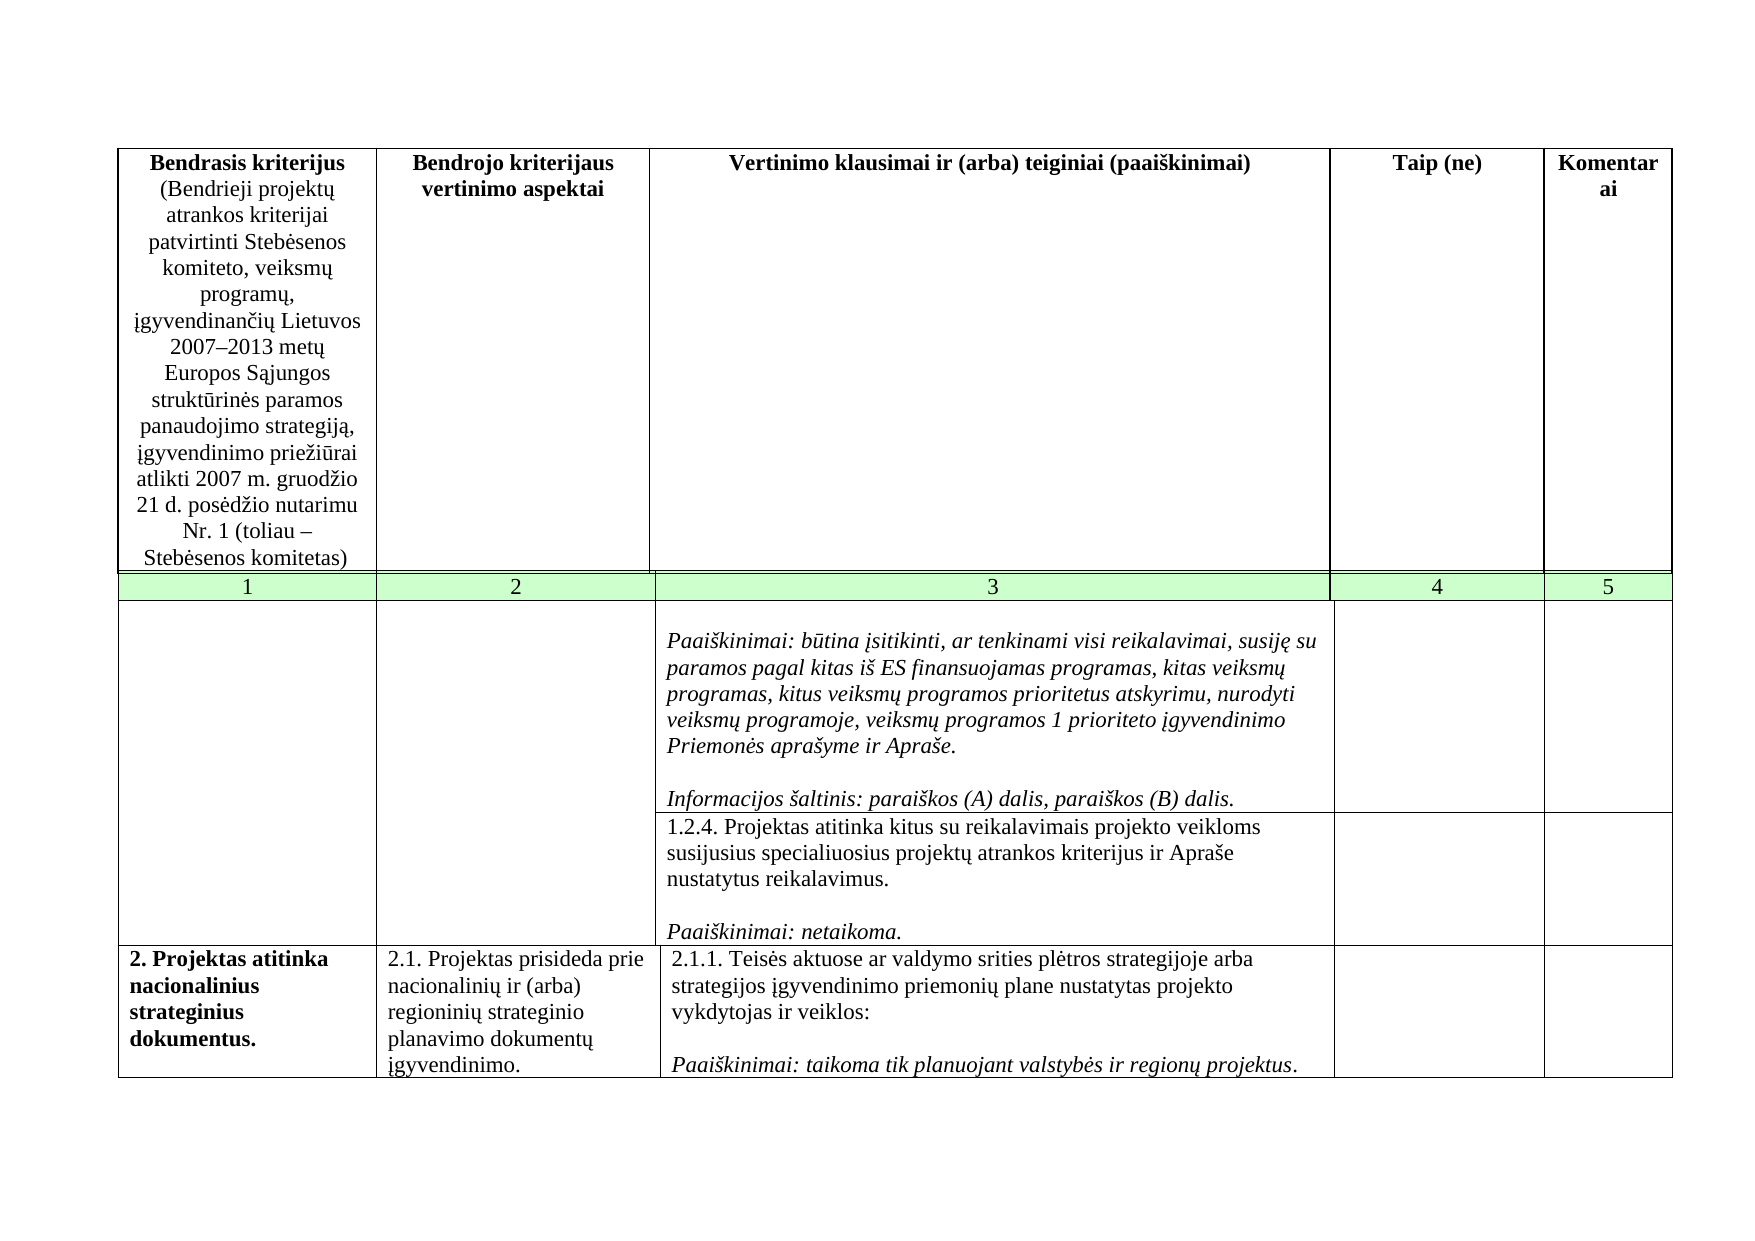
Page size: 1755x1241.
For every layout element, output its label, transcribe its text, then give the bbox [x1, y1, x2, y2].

table_cell 2. Projektas atitinka nacionalinius strateginius dokumentus. [119, 946, 376, 1077]
table_header Komentarai [1545, 149, 1671, 570]
table_cell [1335, 813, 1544, 944]
table_header Bendrojo kriterijaus vertinimo aspektai [377, 149, 649, 570]
table_cell 4 [1331, 574, 1544, 600]
table_cell 2.1.1. Teisės aktuose ar valdymo srities plėtros strategijoje arba strategijos įgyvendinimo priemonių plane nustatytas projekto vykdytojas ir veiklos: Paaiškinimai: taikoma tik planuojant valstybės ir regionų projektus. [661, 946, 1334, 1077]
table_cell [1673, 600, 1680, 812]
table_cell [1673, 945, 1680, 1077]
table_cell 1.2.4. Projektas atitinka kitus su reikalavimais projekto veikloms susijusius specialiuosius projektų atrankos kriterijus ir Apraše nustatytus reikalavimus. Paaiškinimai: netaikoma. [656, 813, 1334, 944]
table_cell [1545, 601, 1672, 812]
table_header [1673, 148, 1680, 570]
table_cell [1673, 812, 1680, 944]
table_cell [1545, 813, 1672, 944]
table_cell 2.1. Projektas prisideda prie nacionalinių ir (arba) regioninių strateginio planavimo dokumentų įgyvendinimo. [377, 946, 660, 1077]
table_header Bendrasis kriterijus (Bendrieji projektų atrankos kriterijai patvirtinti Stebėsenos komiteto, veiksmų programų, įgyvendinančių Lietuvos 2007–2013 metų Europos Sąjungos struktūrinės paramos panaudojimo strategiją, įgyvendinimo priežiūrai atlikti 2007 m. gruodžio 21 d. posėdžio nutarimu Nr. 1 (toliau – Stebėsenos komitetas) [119, 149, 376, 570]
table_cell 2 [377, 574, 655, 600]
table_cell [1673, 570, 1680, 600]
table_header Vertinimo klausimai ir (arba) teiginiai (paaiškinimai) [650, 149, 1329, 570]
table_cell Paaiškinimai: būtina įsitikinti, ar tenkinami visi reikalavimai, susiję su paramos pagal kitas iš ES finansuojamas programas, kitas veiksmų programas, kitus veiksmų programos prioritetus atskyrimu, nurodyti veiksmų programoje, veiksmų programos 1 prioriteto įgyvendinimo Priemonės aprašyme ir Apraše. Informacijos šaltinis: paraiškos (A) dalis, paraiškos (B) dalis. [656, 601, 1334, 812]
table_cell [119, 601, 376, 944]
table_cell 1 [119, 574, 376, 600]
table_cell 3 [656, 574, 1329, 600]
table_cell [1335, 601, 1544, 812]
table_cell [377, 601, 655, 944]
table_header Taip (ne) [1331, 149, 1543, 570]
table_cell [1335, 946, 1544, 1077]
table_cell 5 [1545, 574, 1672, 600]
table_cell [1545, 946, 1672, 1077]
